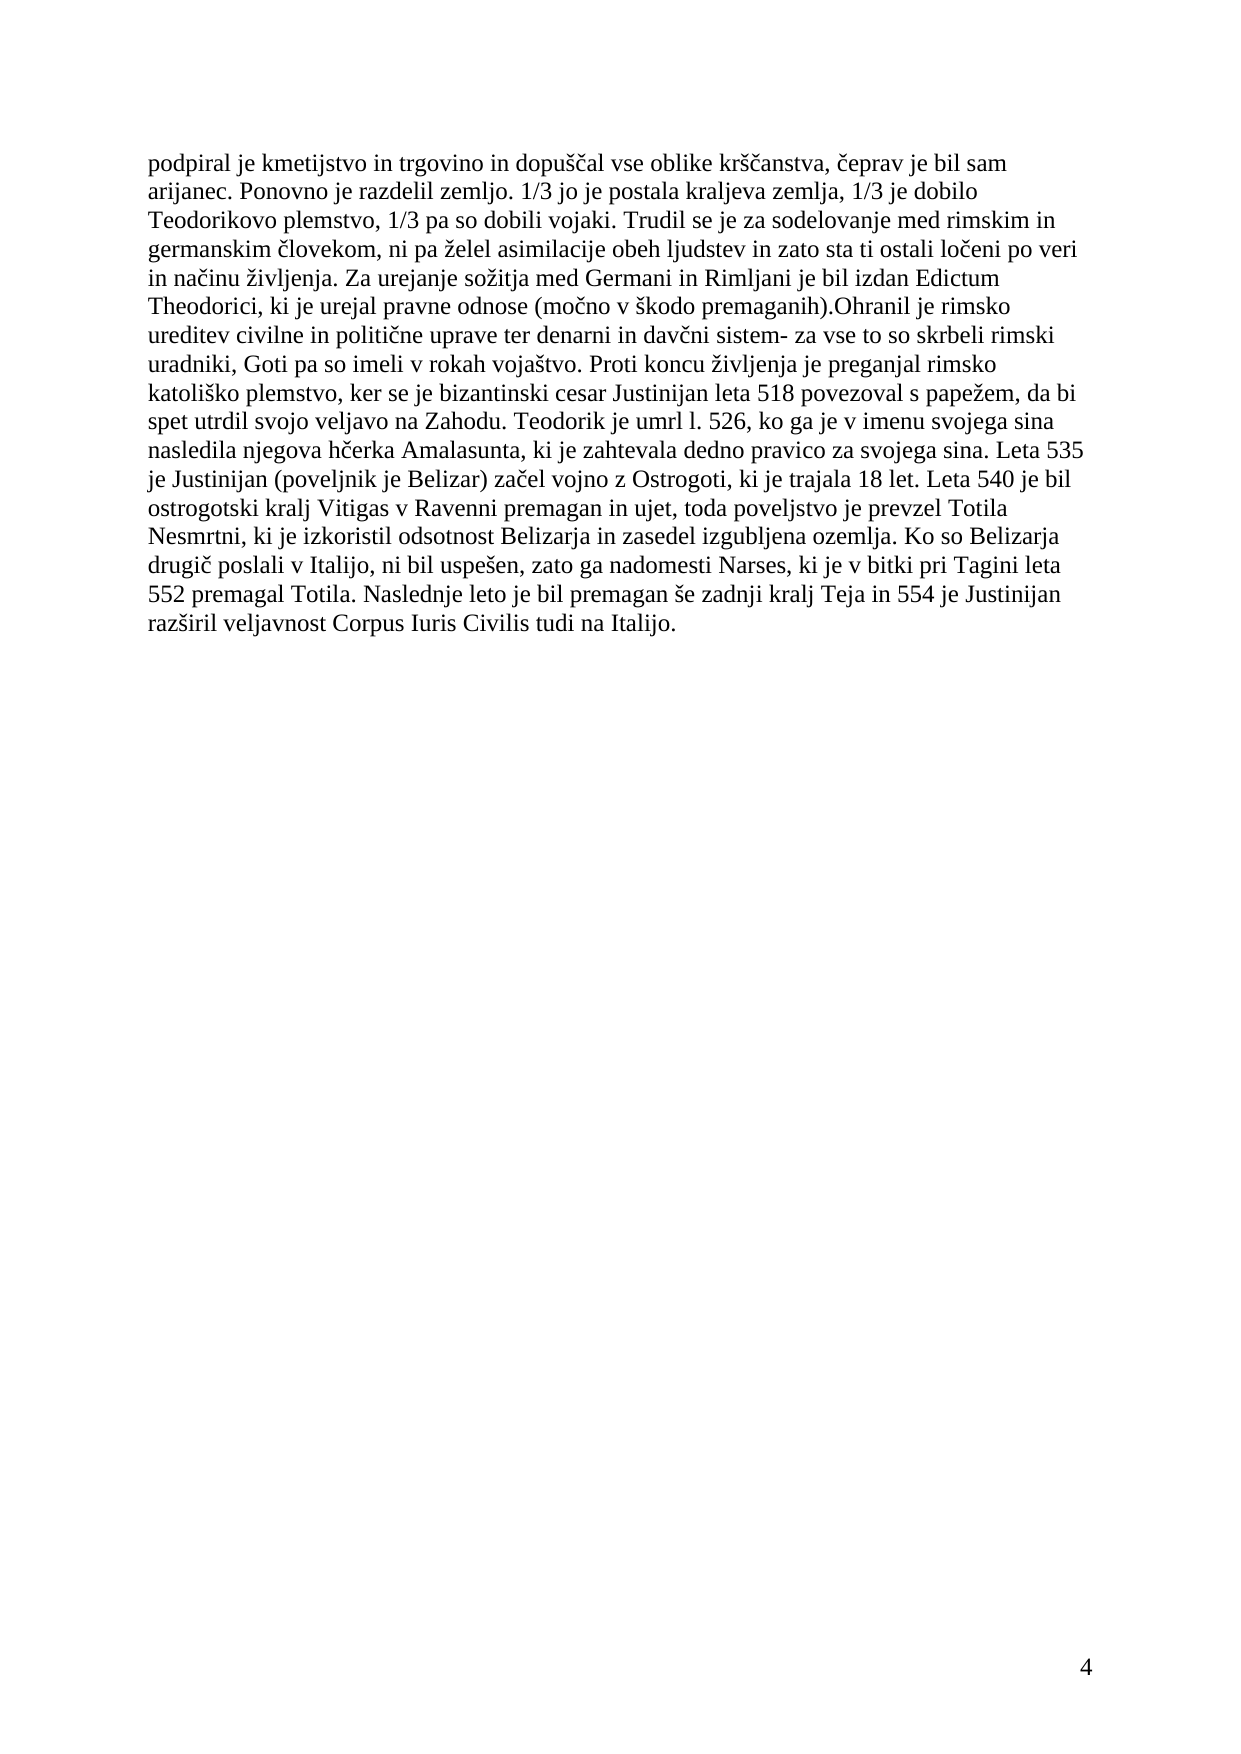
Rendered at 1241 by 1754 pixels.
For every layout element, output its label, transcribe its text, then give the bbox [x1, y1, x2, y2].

text podpiral je kmetijstvo in trgovino in dopuščal vse oblike krščanstva, čeprav je bil sam arijanec. Ponovno je razdelil zemljo. 1/3 jo je postala kraljeva zemlja, 1/3 je dobilo Teodorikovo plemstvo, 1/3 pa so dobili vojaki. Trudil se je za sodelovanje med rimskim in germanskim človekom, ni pa želel asimilacije obeh ljudstev in zato sta ti ostali ločeni po veri in načinu življenja. Za urejanje sožitja med Germani in Rimljani je bil izdan Edictum Theodorici, ki je urejal pravne odnose (močno v škodo premaganih).Ohranil je rimsko ureditev civilne in politične uprave ter denarni in davčni sistem- za vse to so skrbeli rimski uradniki, Goti pa so imeli v rokah vojaštvo. Proti koncu življenja je preganjal rimsko katoliško plemstvo, ker se je bizantinski cesar Justinijan leta 518 povezoval s papežem, da bi spet utrdil svojo veljavo na Zahodu. Teodorik je umrl l. 526, ko ga je v imenu svojega sina nasledila njegova hčerka Amalasunta, ki je zahtevala dedno pravico za svojega sina. Leta 535 je Justinijan (poveljnik je Belizar) začel vojno z Ostrogoti, ki je trajala 18 let. Leta 540 je bil ostrogotski kralj Vitigas v Ravenni premagan in ujet, toda poveljstvo je prevzel Totila Nesmrtni, ki je izkoristil odsotnost Belizarja in zasedel izgubljena ozemlja. Ko so Belizarja drugič poslali v Italijo, ni bil uspešen, zato ga nadomesti Narses, ki je v bitki pri Tagini leta 552 premagal Totila. Naslednje leto je bil premagan še zadnji kralj Teja in 554 je Justinijan razširil veljavnost Corpus Iuris Civilis tudi na Italijo. [148, 148, 1093, 636]
